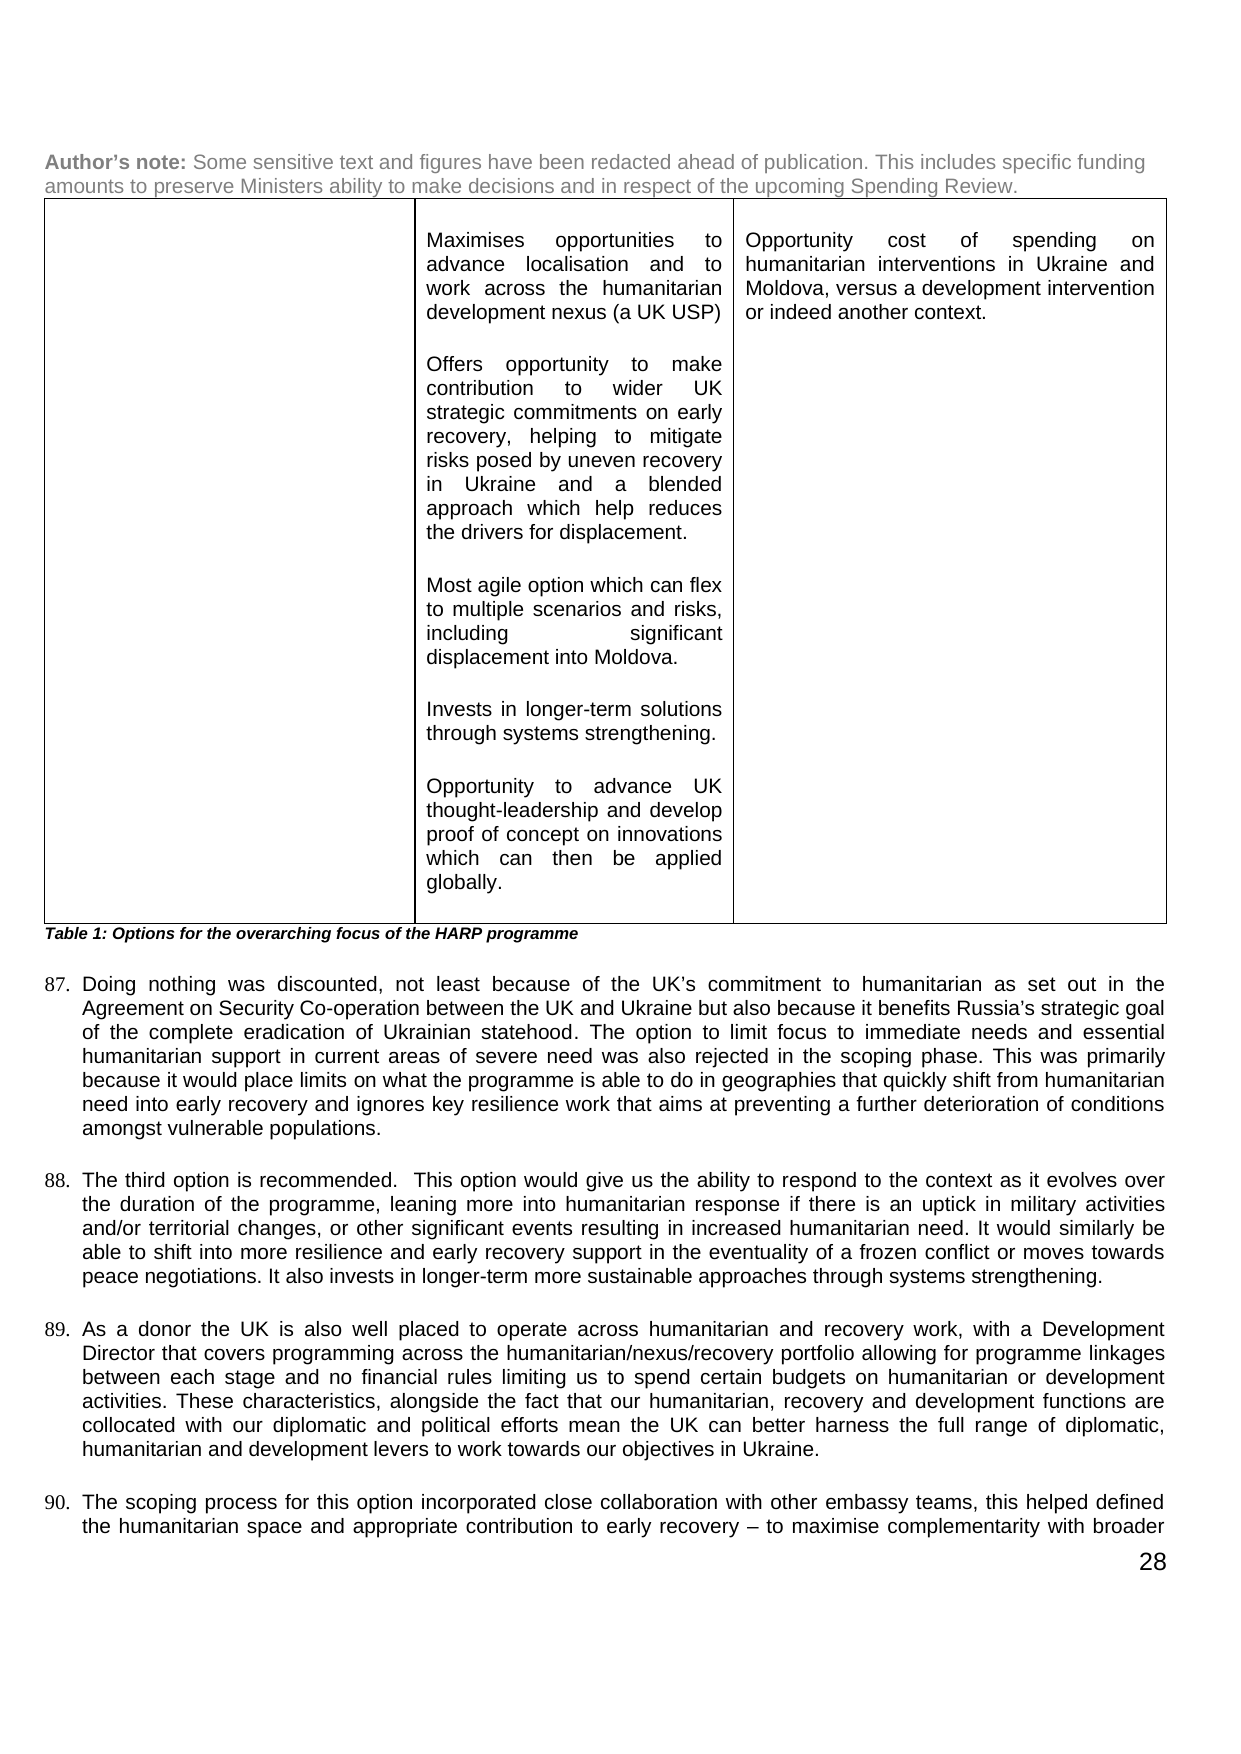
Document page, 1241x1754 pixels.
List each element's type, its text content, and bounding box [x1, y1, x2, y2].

table_cell Maximises opportunities to advance localisation and to work across the humanitarian development nexus (a UK USP) Offers opportunity to make contribution to wider UK strategic commitments on early recovery, helping to mitigate risks posed by uneven recovery in Ukraine and a blended approach which help reduces the drivers for displacement. Most agile option which can flex to multiple scenarios and risks, including significant displacement into Moldova. Invests in longer-term solutions through systems strengthening. Opportunity to advance UK thought-leadership and develop proof of concept on innovations which can then be applied globally. [416, 199, 733, 922]
text Table 1: Options for the overarching focus of the HARP programme [44, 924, 1167, 943]
list The third option is recommended. This option would give us the ability to respond to the context as it evolves over the duration of the programme, leaning more into humanitarian response if there is an uptick in military activities and/or territorial changes, or other significant events resulting in increased humanitarian need. It would similarly be able to shift into more resilience and early recovery support in the eventuality of a frozen conflict or moves towards peace negotiations. It also invests in longer-term more sustainable approaches through systems strengthening. [44, 1168, 1167, 1288]
table_cell [45, 199, 414, 922]
table_cell Opportunity cost of spending on humanitarian interventions in Ukraine and Moldova, versus a development intervention or indeed another context. [734, 199, 1166, 922]
list The scoping process for this option incorporated close collaboration with other embassy teams, this helped defined the humanitarian space and appropriate contribution to early recovery – to maximise complementarity with broader [44, 1489, 1167, 1538]
list Doing nothing was discounted, not least because of the UK’s commitment to humanitarian as set out in the Agreement on Security Co-operation between the UK and Ukraine but also because it benefits Russia’s strategic goal of the complete eradication of Ukrainian statehood. The option to limit focus to immediate needs and essential humanitarian support in current areas of severe need was also rejected in the scoping phase. This was primarily because it would place limits on what the programme is able to do in geographies that quickly shift from humanitarian need into early recovery and ignores key resilience work that aims at preventing a further deterioration of conditions amongst vulnerable populations. [44, 971, 1167, 1139]
list As a donor the UK is also well placed to operate across humanitarian and recovery work, with a Development Director that covers programming across the humanitarian/nexus/recovery portfolio allowing for programme linkages between each stage and no financial rules limiting us to spend certain budgets on humanitarian or development activities. These characteristics, alongside the fact that our humanitarian, recovery and development functions are collocated with our diplomatic and political efforts mean the UK can better harness the full range of diplomatic, humanitarian and development levers to work towards our objectives in Ukraine. [44, 1317, 1167, 1461]
